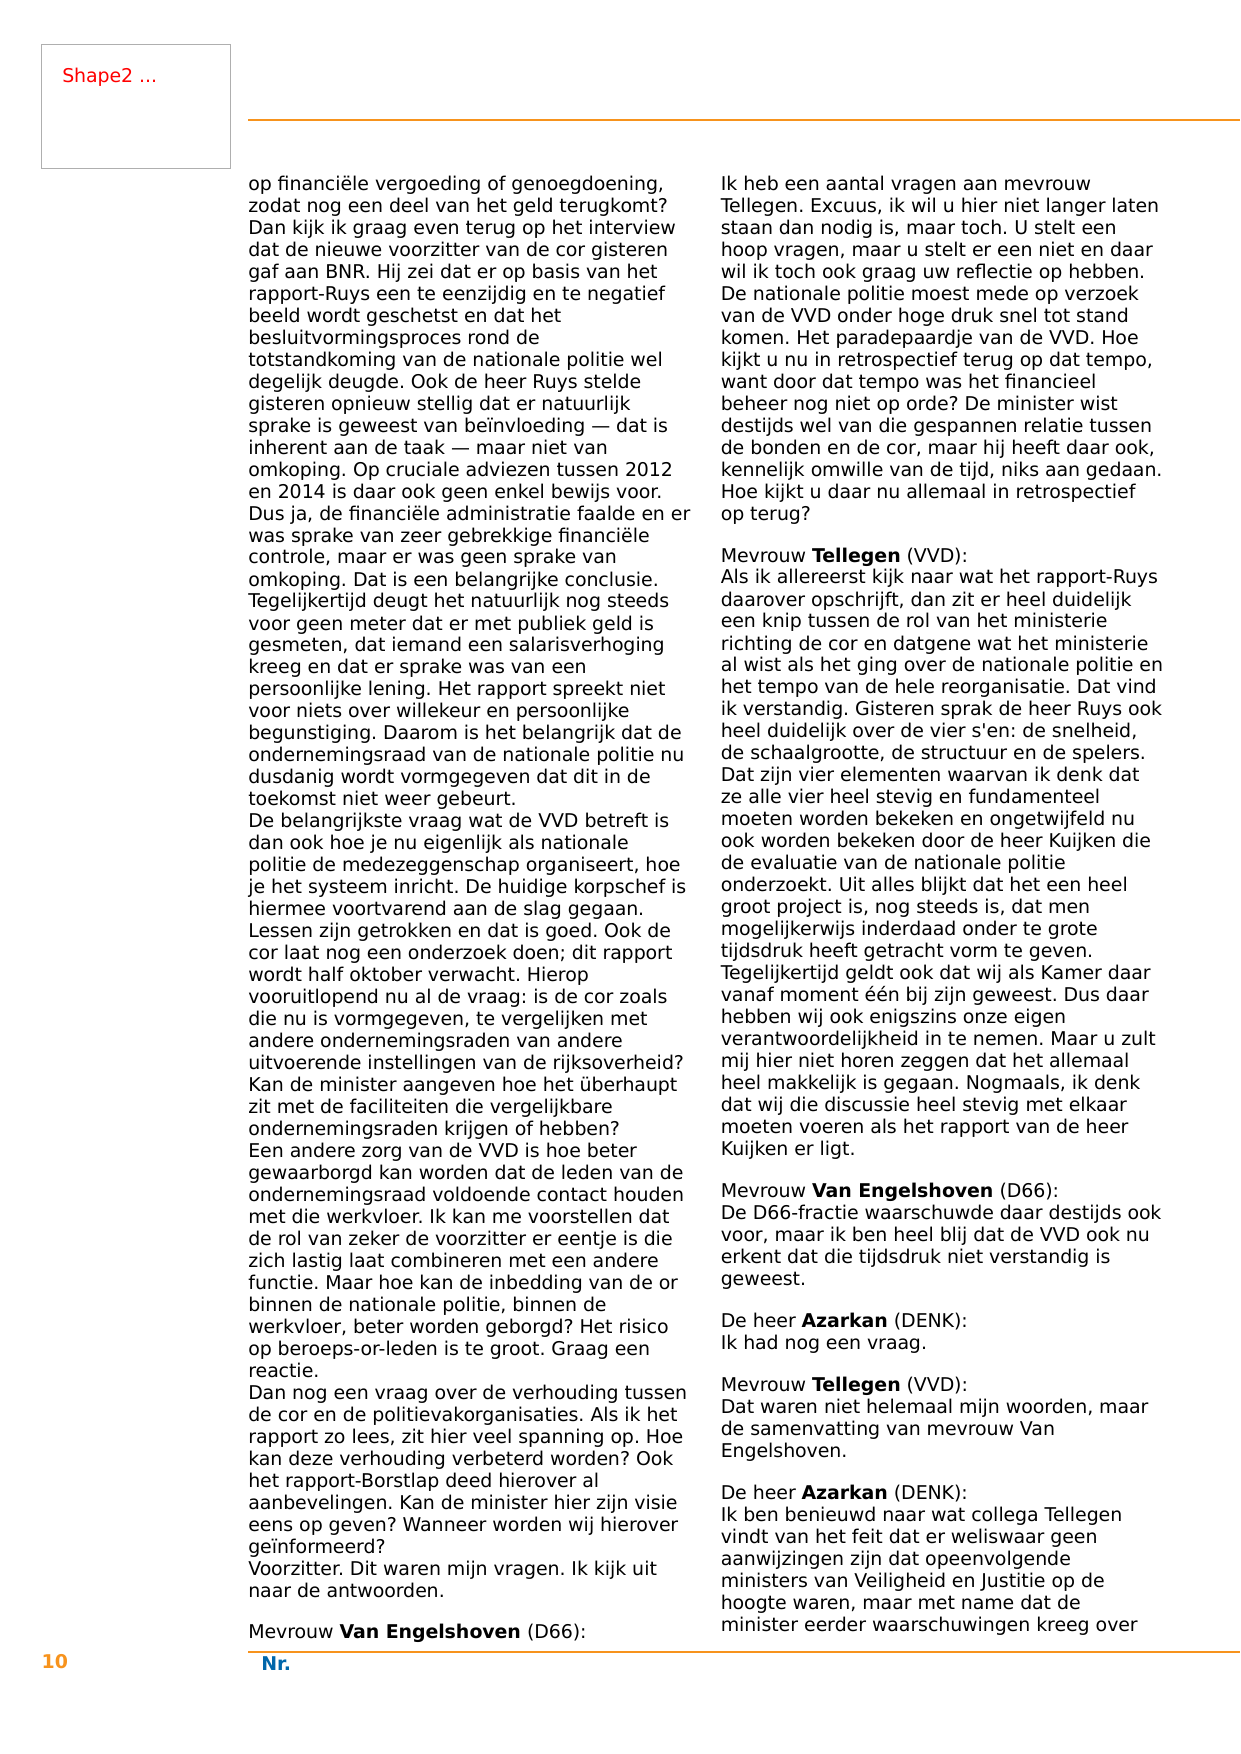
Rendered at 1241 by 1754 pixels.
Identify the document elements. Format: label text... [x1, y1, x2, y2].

text Dan nog een vraag over de verhouding tussen de cor en de politievakorganisaties. Als ik het rapport zo lees, zit hier veel spanning op. Hoe kan deze verhouding verbeterd worden? Ook het rapport-Borstlap deed hierover al aanbevelingen. Kan de minister hier zijn visie eens op geven? Wanneer worden wij hierover geïnformeerd? [248, 1382, 691, 1557]
text Ik had nog een vraag. [721, 1332, 1163, 1354]
text De heer Azarkan (DENK): [721, 1310, 1163, 1332]
text De D66-fractie waarschuwde daar destijds ook voor, maar ik ben heel blij dat de VVD ook nu erkent dat die tijdsdruk niet verstandig is geweest. [721, 1202, 1163, 1290]
text Mevrouw Van Engelshoven (D66): [721, 1180, 1163, 1202]
text De heer Azarkan (DENK): [721, 1482, 1163, 1504]
text op financiële vergoeding of genoegdoening, zodat nog een deel van het geld terugkomt? [248, 173, 691, 217]
text Mevrouw Tellegen (VVD): [721, 1374, 1163, 1396]
text Ik ben benieuwd naar wat collega Tellegen vindt van het feit dat er weliswaar geen aanwijzingen zijn dat opeenvolgende ministers van Veiligheid en Justitie op de hoogte waren, maar met name dat de minister eerder waarschuwingen kreeg over [721, 1504, 1163, 1636]
text Voorzitter. Dit waren mijn vragen. Ik kijk uit naar de antwoorden. [248, 1557, 691, 1601]
text Dat waren niet helemaal mijn woorden, maar de samenvatting van mevrouw Van Engelshoven. [721, 1396, 1163, 1462]
text Een andere zorg van de VVD is hoe beter gewaarborgd kan worden dat de leden van de ondernemingsraad voldoende contact houden met die werkvloer. Ik kan me voorstellen dat de rol van zeker de voorzitter er eentje is die zich lastig laat combineren met een andere functie. Maar hoe kan de inbedding van de or binnen de nationale politie, binnen de werkvloer, beter worden geborgd? Het risico op beroeps-or-leden is te groot. Graag een reactie. [248, 1140, 691, 1382]
text De belangrijkste vraag wat de VVD betreft is dan ook hoe je nu eigenlijk als nationale politie de medezeggenschap organiseert, hoe je het systeem inricht. De huidige korpschef is hiermee voortvarend aan de slag gegaan. Lessen zijn getrokken en dat is goed. Ook de cor laat nog een onderzoek doen; dit rapport wordt half oktober verwacht. Hierop vooruitlopend nu al de vraag: is de cor zoals die nu is vormgegeven, te vergelijken met andere ondernemingsraden van andere uitvoerende instellingen van de rijksoverheid? Kan de minister aangeven hoe het überhaupt zit met de faciliteiten die vergelijkbare ondernemingsraden krijgen of hebben? [248, 810, 691, 1140]
text Dan kijk ik graag even terug op het interview dat de nieuwe voorzitter van de cor gisteren gaf aan BNR. Hij zei dat er op basis van het rapport-Ruys een te eenzijdig en te negatief beeld wordt geschetst en dat het besluitvormingsproces rond de totstandkoming van de nationale politie wel degelijk deugde. Ook de heer Ruys stelde gisteren opnieuw stellig dat er natuurlijk sprake is geweest van beïnvloeding — dat is inherent aan de taak — maar niet van omkoping. Op cruciale adviezen tussen 2012 en 2014 is daar ook geen enkel bewijs voor. Dus ja, de financiële administratie faalde en er was sprake van zeer gebrekkige financiële controle, maar er was geen sprake van omkoping. Dat is een belangrijke conclusie. Tegelijkertijd deugt het natuurlijk nog steeds voor geen meter dat er met publiek geld is gesmeten, dat iemand een salarisverhoging kreeg en dat er sprake was van een persoonlijke lening. Het rapport spreekt niet voor niets over willekeur en persoonlijke begunstiging. Daarom is het belangrijk dat de ondernemingsraad van de nationale politie nu dusdanig wordt vormgegeven dat dit in de toekomst niet weer gebeurt. [248, 217, 691, 810]
text Als ik allereerst kijk naar wat het rapport-Ruys daarover opschrijft, dan zit er heel duidelijk een knip tussen de rol van het ministerie richting de cor en datgene wat het ministerie al wist als het ging over de nationale politie en het tempo van de hele reorganisatie. Dat vind ik verstandig. Gisteren sprak de heer Ruys ook heel duidelijk over de vier s'en: de snelheid, de schaalgrootte, de structuur en de spelers. Dat zijn vier elementen waarvan ik denk dat ze alle vier heel stevig en fundamenteel moeten worden bekeken en ongetwijfeld nu ook worden bekeken door de heer Kuijken die de evaluatie van de nationale politie onderzoekt. Uit alles blijkt dat het een heel groot project is, nog steeds is, dat men mogelijkerwijs inderdaad onder te grote tijdsdruk heeft getracht vorm te geven. Tegelijkertijd geldt ook dat wij als Kamer daar vanaf moment één bij zijn geweest. Dus daar hebben wij ook enigszins onze eigen verantwoordelijkheid in te nemen. Maar u zult mij hier niet horen zeggen dat het allemaal heel makkelijk is gegaan. Nogmaals, ik denk dat wij die discussie heel stevig met elkaar moeten voeren als het rapport van de heer Kuijken er ligt. [721, 566, 1163, 1160]
text Mevrouw Van Engelshoven (D66): [248, 1621, 691, 1643]
text Ik heb een aantal vragen aan mevrouw Tellegen. Excuus, ik wil u hier niet langer laten staan dan nodig is, maar toch. U stelt een hoop vragen, maar u stelt er een niet en daar wil ik toch ook graag uw reflectie op hebben. De nationale politie moest mede op verzoek van de VVD onder hoge druk snel tot stand komen. Het paradepaardje van de VVD. Hoe kijkt u nu in retrospectief terug op dat tempo, want door dat tempo was het financieel beheer nog niet op orde? De minister wist destijds wel van die gespannen relatie tussen de bonden en de cor, maar hij heeft daar ook, kennelijk omwille van de tijd, niks aan gedaan. Hoe kijkt u daar nu allemaal in retrospectief op terug? [721, 173, 1163, 524]
text Mevrouw Tellegen (VVD): [721, 544, 1163, 566]
